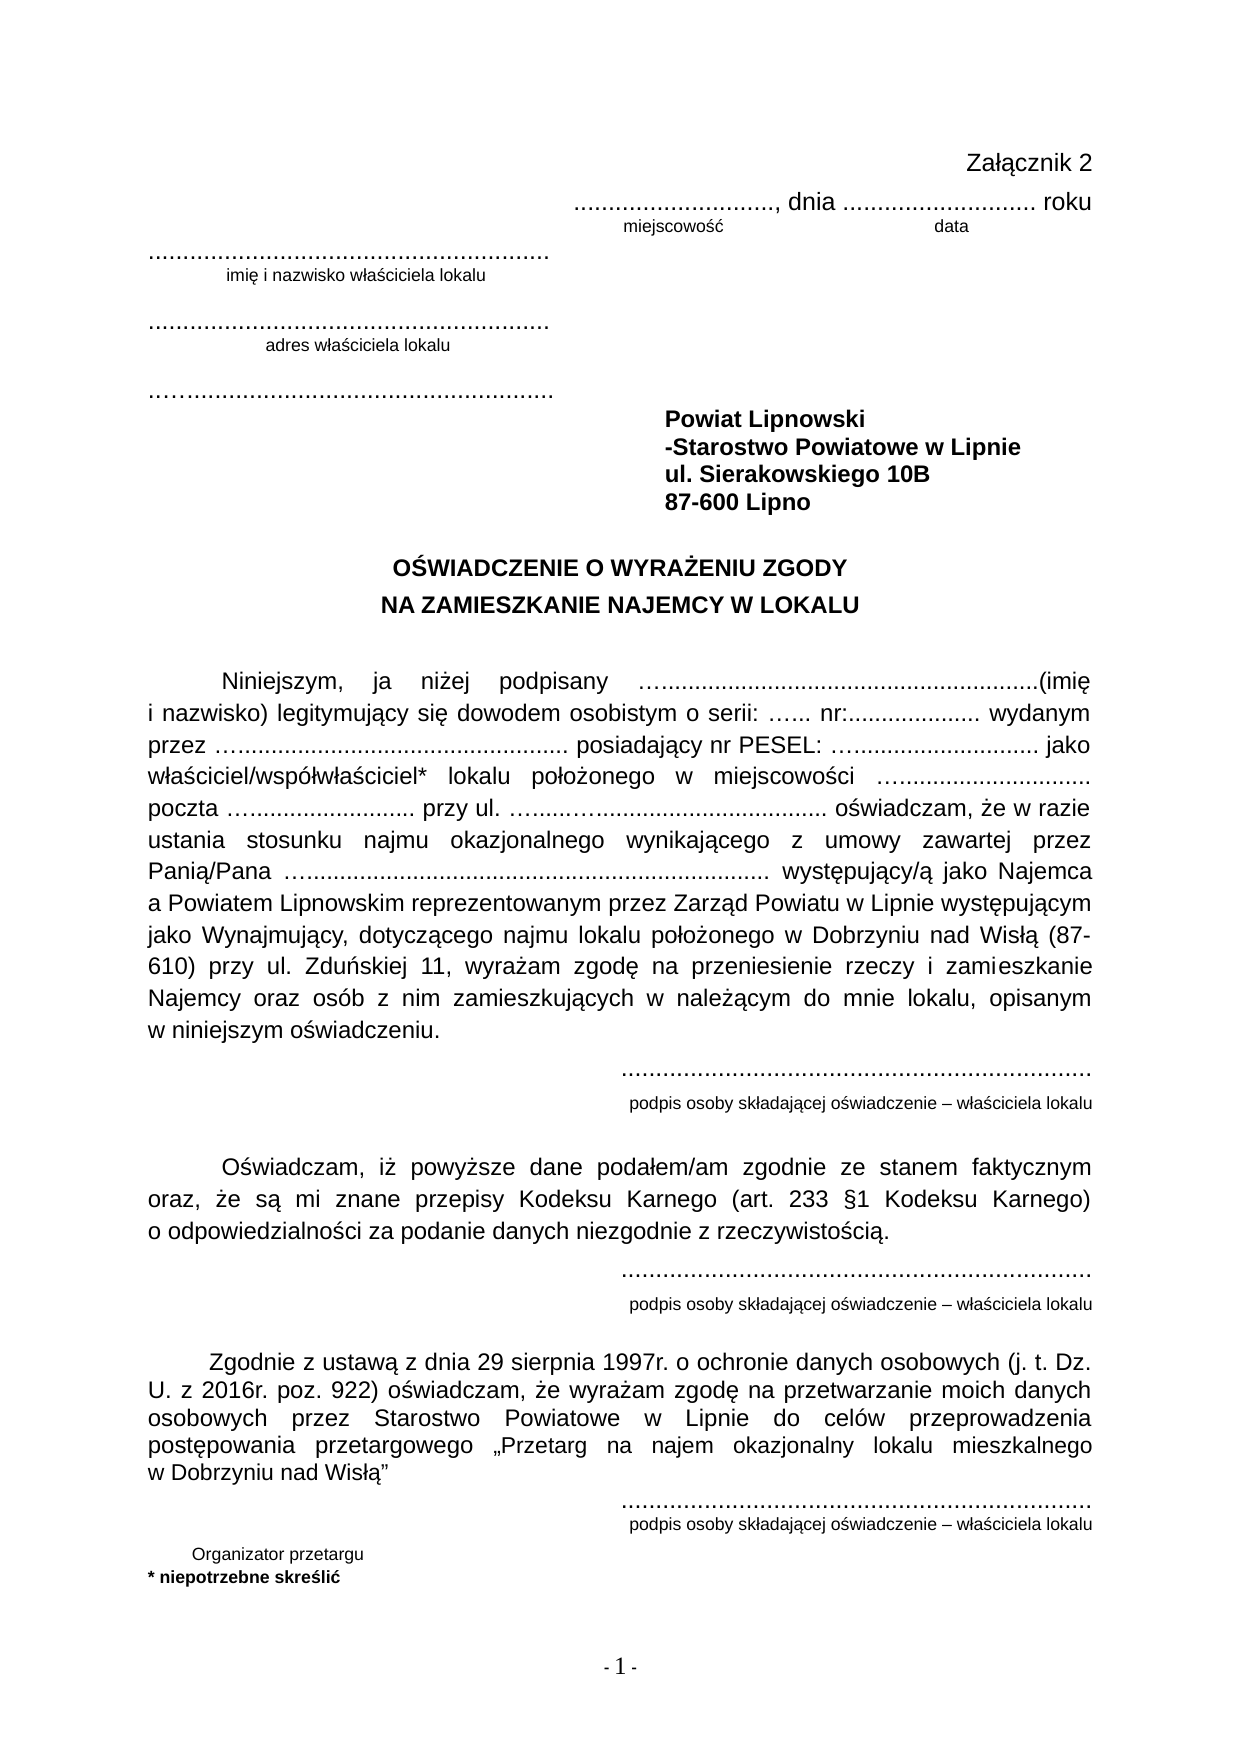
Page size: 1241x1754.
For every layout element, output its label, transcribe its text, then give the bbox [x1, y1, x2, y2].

text .......................................................... [148, 306, 1093, 334]
list Zgodnie z ustawą z dnia 29 sierpnia 1997r. o ochronie danych osobowych (j. t. Dz. U. z 2016r. poz. 922) oświadczam, że wyrażam zgodę na przetwarzanie moich danych osobowych przez Starostwo Powiatowe w Lipnie do celów przeprowadzenia postępowania przetargowego „Przetarg na najem okazjonalny lokalu mieszkalnego w Dobrzyniu nad Wisłą” [112, 1347, 1093, 1485]
text Organizator przetargu [148, 1543, 1093, 1564]
text podpis osoby składającej oświadczenie – właściciela lokalu [148, 1514, 1093, 1534]
list podpis osoby składającej oświadczenie – właściciela lokalu [185, 1294, 1093, 1314]
text OŚWIADCZENIE O WYRAŻENIU ZGODY [148, 553, 1093, 581]
text -Starostwo Powiatowe w Lipnie [148, 433, 1093, 460]
text podpis osoby składającej oświadczenie – właściciela lokalu [148, 1093, 1093, 1113]
text miejscowość data [148, 216, 1093, 236]
text .................................................................... [148, 1485, 1093, 1514]
text ............................., dnia ............................ roku [148, 187, 1093, 216]
text Oświadczam, iż powyższe dane podałem/am zgodnie ze stanem faktycznym oraz, że są mi znane przepisy Kodeksu Karnego (art. 233 §1 Kodeksu Karnego) o odpowiedzialności za podanie danych niezgodnie z rzeczywistością. [148, 1152, 1093, 1244]
text Załącznik 2 [148, 148, 1093, 176]
text Powiat Lipnowski [148, 404, 1093, 433]
text 87-600 Lipno [148, 488, 1093, 516]
text ul. Sierakowskiego 10B [148, 460, 1093, 488]
text NA ZAMIESZKANIE NAJEMCY W LOKALU [148, 591, 1093, 619]
text adres właściciela lokalu [148, 334, 1093, 355]
text .......................................................... [148, 236, 1093, 265]
text .................................................................... [148, 1053, 1093, 1082]
list .................................................................... [185, 1254, 1093, 1283]
text imię i nazwisko właściciela lokalu [148, 265, 1093, 285]
text Niniejszym, ja niżej podpisany ….........................................................(imię i nazwisko) legitymujący się dowodem osobistym o serii: …... nr:.................... wydanym przez ….................................................. posiadający nr PESEL: …............................ jako właściciel/współwłaściciel* lokalu położonego w miejscowości …............................. poczta …......................... przy ul. …......…................................... oświadczam, że w razie ustania stosunku najmu okazjonalnego wynikającego z umowy zawartej przez Panią/Pana …...................................................................... występujący/ą jako Najemca a Powiatem Lipnowskim reprezentowanym przez Zarząd Powiatu w Lipnie występującym jako Wynajmujący, dotyczącego najmu lokalu położonego w Dobrzyniu nad Wisłą (87-610) przy ul. Zduńskiej 11, wyrażam zgodę na przeniesienie rzeczy i zamieszkanie Najemcy oraz osób z nim zamieszkujących w należącym do mnie lokalu, opisanym w niniejszym oświadczeniu. [148, 667, 1093, 1043]
text * niepotrzebne skreślić [148, 1567, 1093, 1587]
text ..…..................................................... [148, 375, 1093, 404]
